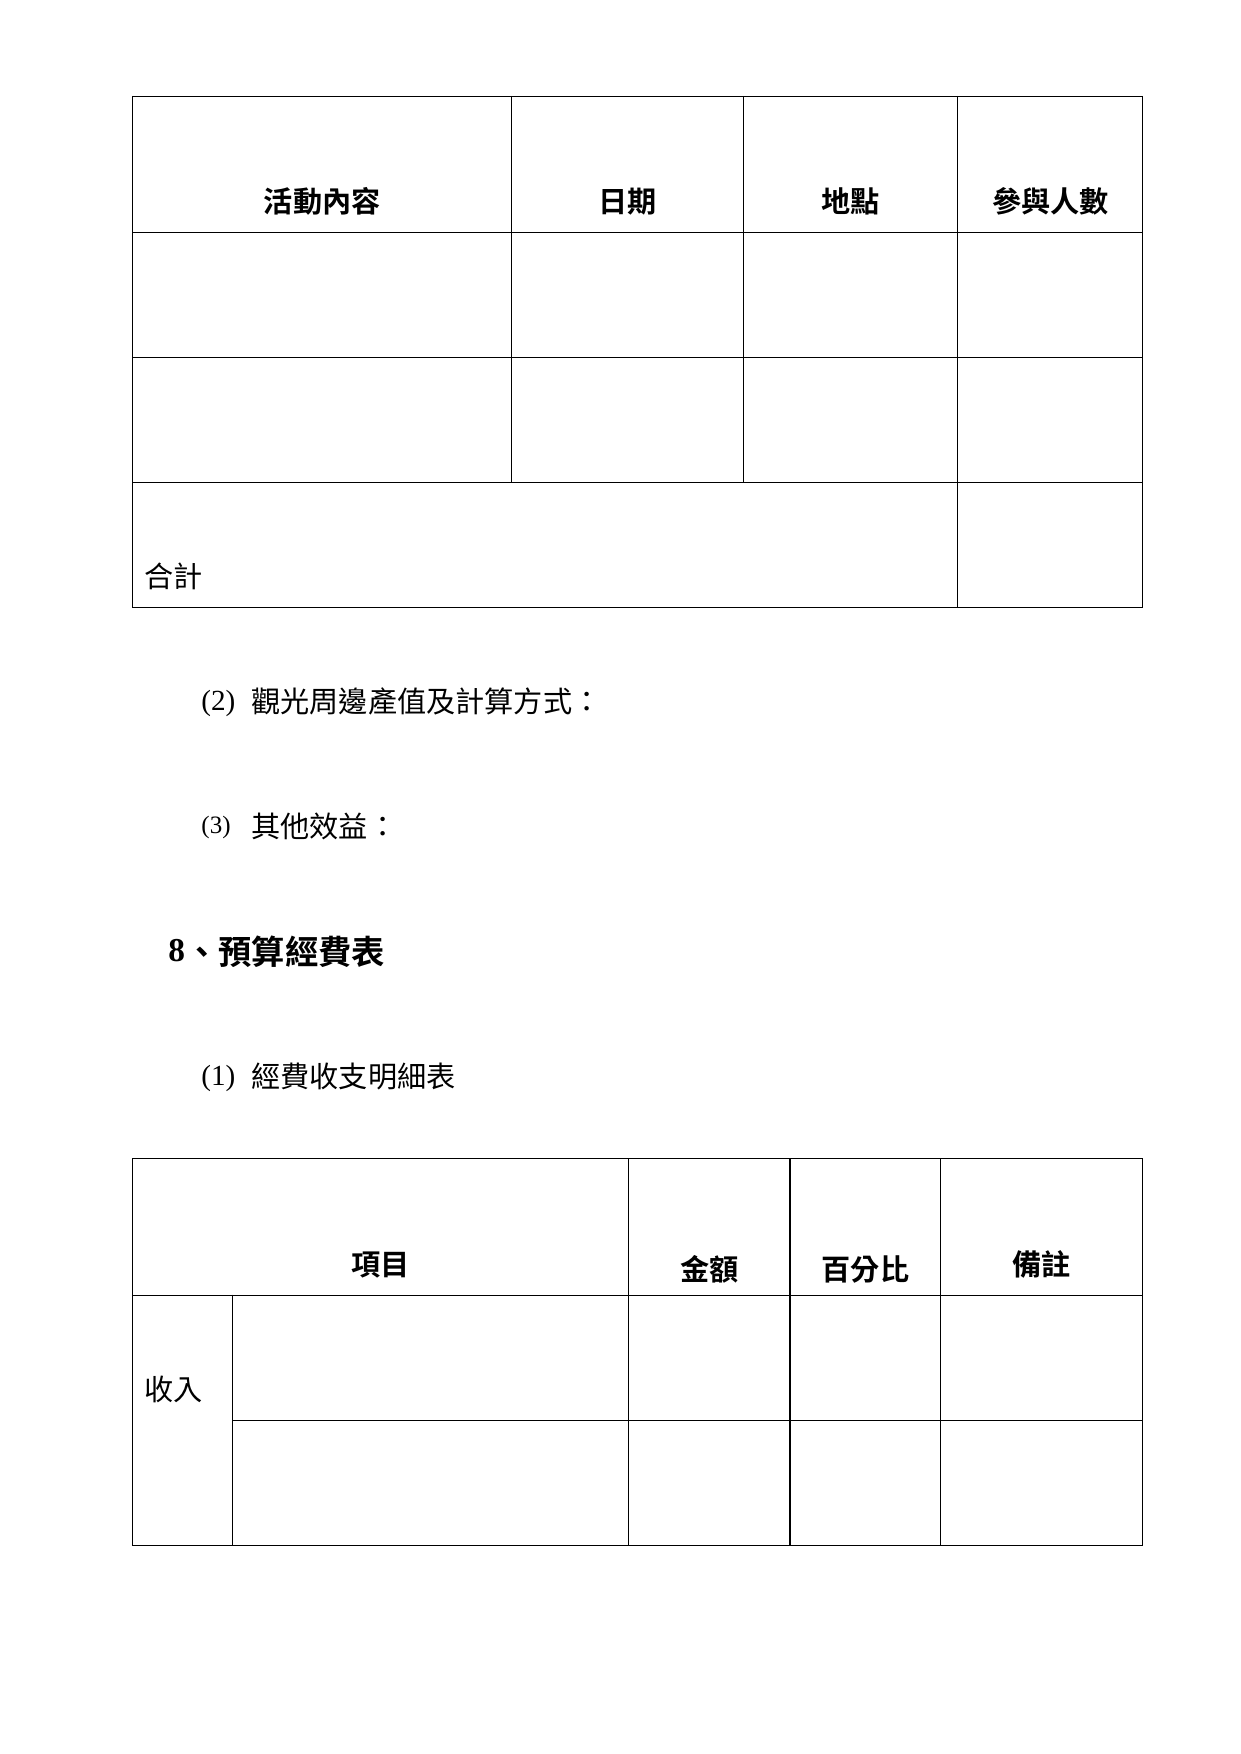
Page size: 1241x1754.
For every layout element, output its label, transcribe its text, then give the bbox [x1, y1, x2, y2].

table_cell [133, 358, 511, 482]
table_cell 收入 [133, 1296, 232, 1544]
table_cell [512, 233, 743, 357]
table_cell [958, 483, 1142, 607]
list 預算經費表 [168, 908, 1122, 971]
table_header 備註 [941, 1159, 1142, 1294]
table_header 項目 [133, 1159, 628, 1294]
table_header 日期 [512, 97, 743, 232]
list 觀光周邊產值及計算方式： [201, 658, 1122, 721]
table_header 活動內容 [133, 97, 511, 232]
table_cell [744, 233, 957, 357]
table_header 百分比 [791, 1159, 940, 1294]
table_cell [512, 358, 743, 482]
list 經費收支明細表 [201, 1033, 1122, 1096]
table_cell [958, 233, 1142, 357]
table_cell [133, 233, 511, 357]
table_cell [629, 1421, 789, 1544]
table_cell [744, 358, 957, 482]
table_header 地點 [744, 97, 957, 232]
list 其他效益： [201, 783, 1122, 846]
table_cell [233, 1296, 628, 1419]
table_cell [233, 1421, 628, 1544]
table_cell [629, 1296, 789, 1419]
table_cell [941, 1296, 1142, 1419]
table_cell 合計 [133, 483, 957, 607]
table_cell [958, 358, 1142, 482]
table_header 參與人數 [958, 97, 1142, 232]
table_cell [941, 1421, 1142, 1544]
table_header 金額 [629, 1159, 789, 1294]
table_cell [791, 1296, 940, 1419]
table_cell [791, 1421, 940, 1544]
